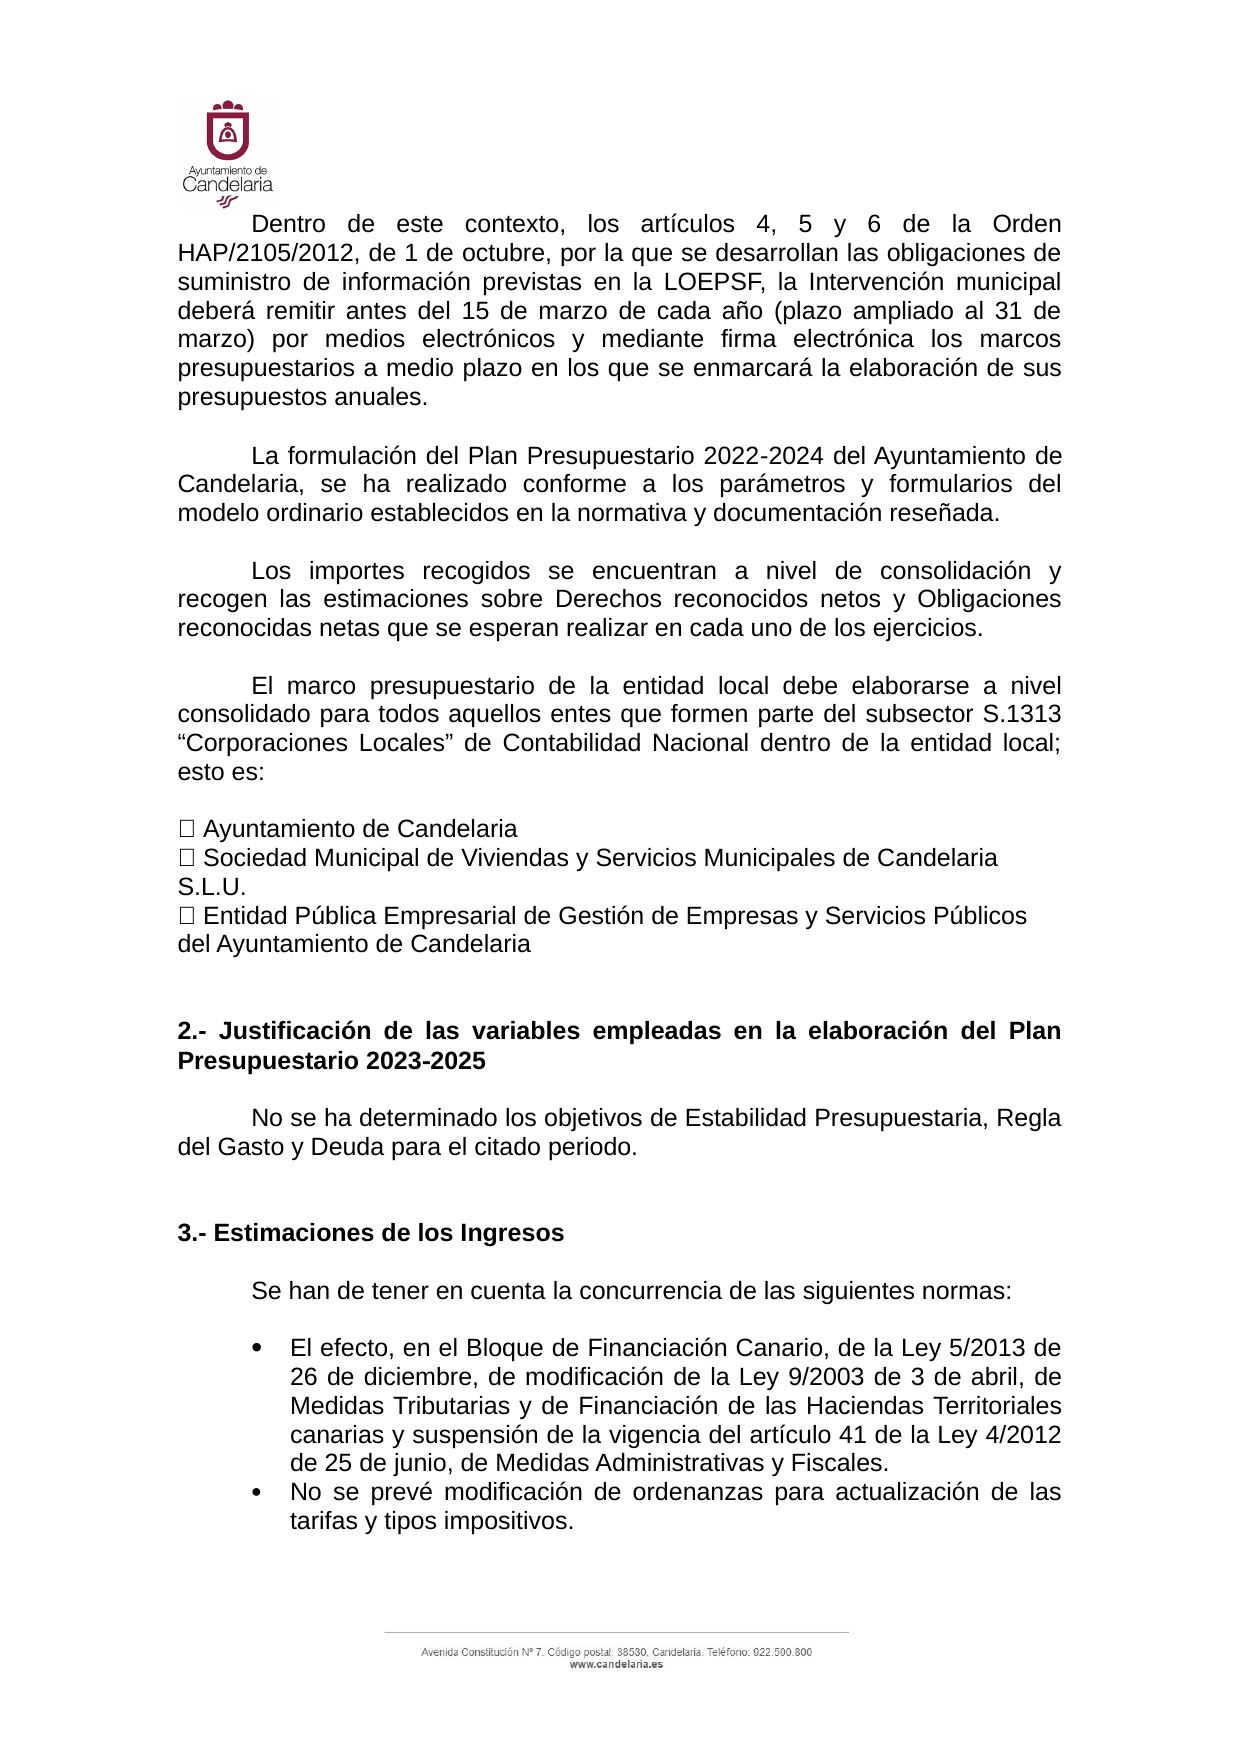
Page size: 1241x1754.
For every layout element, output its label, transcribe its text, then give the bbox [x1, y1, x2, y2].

text El marco presupuestario de la entidad local debe elaborarse a nivel consolidado para todos aquellos entes que formen parte del subsector S.1313 “Corporaciones Locales” de Contabilidad Nacional dentro de la entidad local; esto es: [177, 671, 1063, 786]
list El efecto, en el Bloque de Financiación Canario, de la Ley 5/2013 de 26 de diciembre, de modificación de la Ley 9/2003 de 3 de abril, de Medidas Tributarias y de Financiación de las Haciendas Territoriales canarias y suspensión de la vigencia del artículo 41 de la Ley 4/2012 de 25 de junio, de Medidas Administrativas y Fiscales. [252, 1333, 1063, 1477]
list No se prevé modificación de ordenanzas para actualización de las tarifas y tipos impositivos. [252, 1477, 1063, 1535]
text 3.- Estimaciones de los Ingresos [177, 1218, 1063, 1247]
text Dentro de este contexto, los artículos 4, 5 y 6 de la Orden HAP/2105/2012, de 1 de octubre, por la que se desarrollan las obligaciones de suministro de información previstas en la LOEPSF, la Intervención municipal deberá remitir antes del 15 de marzo de cada año (plazo ampliado al 31 de marzo) por medios electrónicos y mediante firma electrónica los marcos presupuestarios a medio plazo en los que se enmarcará la elaboración de sus presupuestos anuales. [177, 209, 1063, 411]
text 2.- Justificación de las variables empleadas en la elaboración del Plan Presupuestario 2023‐2025 [177, 1016, 1063, 1074]
text  Sociedad Municipal de Viviendas y Servicios Municipales de Candelaria S.L.U. [177, 843, 1063, 901]
text La formulación del Plan Presupuestario 2022‐2024 del Ayuntamiento de Candelaria, se ha realizado conforme a los parámetros y formularios del modelo ordinario establecidos en la normativa y documentación reseñada. [177, 439, 1063, 527]
text Se han de tener en cuenta la concurrencia de las siguientes normas: [177, 1276, 1063, 1304]
text Los importes recogidos se encuentran a nivel de consolidación y recogen las estimaciones sobre Derechos reconocidos netos y Obligaciones reconocidas netas que se esperan realizar en cada uno de los ejercicios. [177, 556, 1063, 642]
text  Entidad Pública Empresarial de Gestión de Empresas y Servicios Públicos del Ayuntamiento de Candelaria [177, 901, 1063, 958]
text  Ayuntamiento de Candelaria [177, 814, 1063, 843]
text No se ha determinado los objetivos de Estabilidad Presupuestaria, Regla del Gasto y Deuda para el citado periodo. [177, 1103, 1063, 1161]
